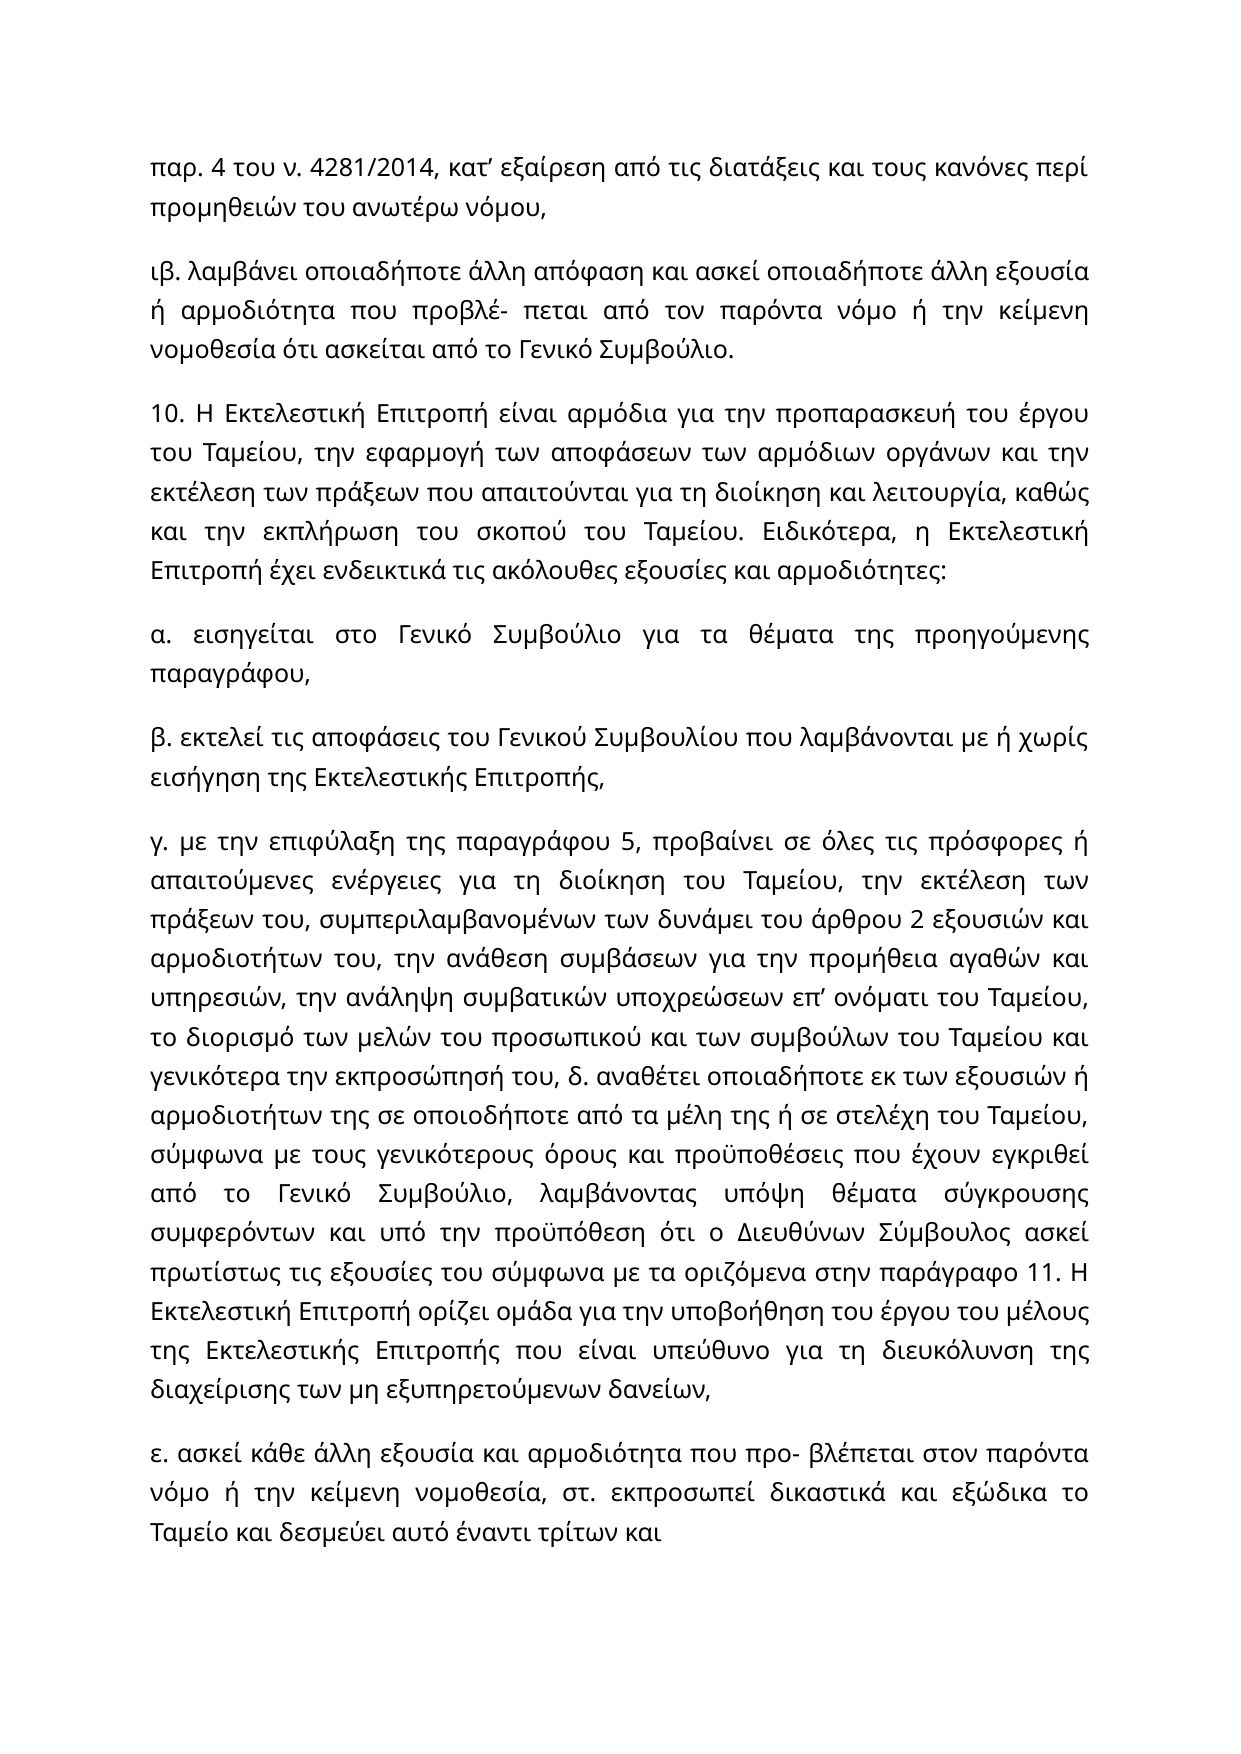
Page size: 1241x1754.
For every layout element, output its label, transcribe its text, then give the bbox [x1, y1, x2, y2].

text 10. Η Εκτελεστική Επιτροπή είναι αρμόδια για την προπαρασκευή του έργου του Ταμείου, την εφαρμογή των αποφάσεων των αρμόδιων οργάνων και την εκτέλεση των πράξεων που απαιτούνται για τη διοίκηση και λειτουργία, καθώς και την εκπλήρωση του σκοπού του Ταμείου. Ειδικότερα, η Εκτελεστική Επιτροπή έχει ενδεικτικά τις ακόλουθες εξουσίες και αρμοδιότητες: [150, 396, 1090, 587]
text ιβ. λαμβάνει οποιαδήποτε άλλη απόφαση και ασκεί οποιαδήποτε άλλη εξουσία ή αρμοδιότητα που προβλέ- πεται από τον παρόντα νόμο ή την κείμενη νομοθεσία ότι ασκείται από το Γενικό Συμβούλιο. [150, 253, 1090, 366]
text γ. με την επιφύλαξη της παραγράφου 5, προβαίνει σε όλες τις πρόσφορες ή απαιτούμενες ενέργειες για τη διοίκηση του Ταμείου, την εκτέλεση των πράξεων του, συμπεριλαμβανομένων των δυνάμει του άρθρου 2 εξουσιών και αρμοδιοτήτων του, την ανάθεση συμβάσεων για την προμήθεια αγαθών και υπηρεσιών, την ανάληψη συμβατικών υποχρεώσεων επ’ ονόματι του Ταμείου, το διορισμό των μελών του προσωπικού και των συμβούλων του Ταμείου και γενικότερα την εκπροσώπησή του, δ. αναθέτει οποιαδήποτε εκ των εξουσιών ή αρμοδιοτήτων της σε οποιοδήποτε από τα μέλη της ή σε στελέχη του Ταμείου, σύμφωνα με τους γενικότερους όρους και προϋποθέσεις που έχουν εγκριθεί από το Γενικό Συμβούλιο, λαμβάνοντας υπόψη θέματα σύγκρουσης συμφερόντων και υπό την προϋπόθεση ότι ο Διευθύνων Σύμβουλος ασκεί πρωτίστως τις εξουσίες του σύμφωνα με τα οριζόμενα στην παράγραφο 11. Η Εκτελεστική Επιτροπή ορίζει ομάδα για την υποβοήθηση του έργου του μέλους της Εκτελεστικής Επιτροπής που είναι υπεύθυνο για τη διευκόλυνση της διαχείρισης των μη εξυπηρετούμενων δανείων, [150, 823, 1090, 1406]
text ε. ασκεί κάθε άλλη εξουσία και αρμοδιότητα που προ- βλέπεται στον παρόντα νόμο ή την κείμενη νομοθεσία, στ. εκπροσωπεί δικαστικά και εξώδικα το Ταμείο και δεσμεύει αυτό έναντι τρίτων και [150, 1436, 1090, 1548]
text παρ. 4 του ν. 4281/2014, κατ’ εξαίρεση από τις διατάξεις και τους κανόνες περί προμηθειών του ανωτέρω νόμου, [150, 150, 1090, 223]
text β. εκτελεί τις αποφάσεις του Γενικού Συμβουλίου που λαμβάνονται με ή χωρίς εισήγηση της Εκτελεστικής Επιτροπής, [150, 720, 1090, 793]
text α. εισηγείται στο Γενικό Συμβούλιο για τα θέματα της προηγούμενης παραγράφου, [150, 617, 1090, 690]
